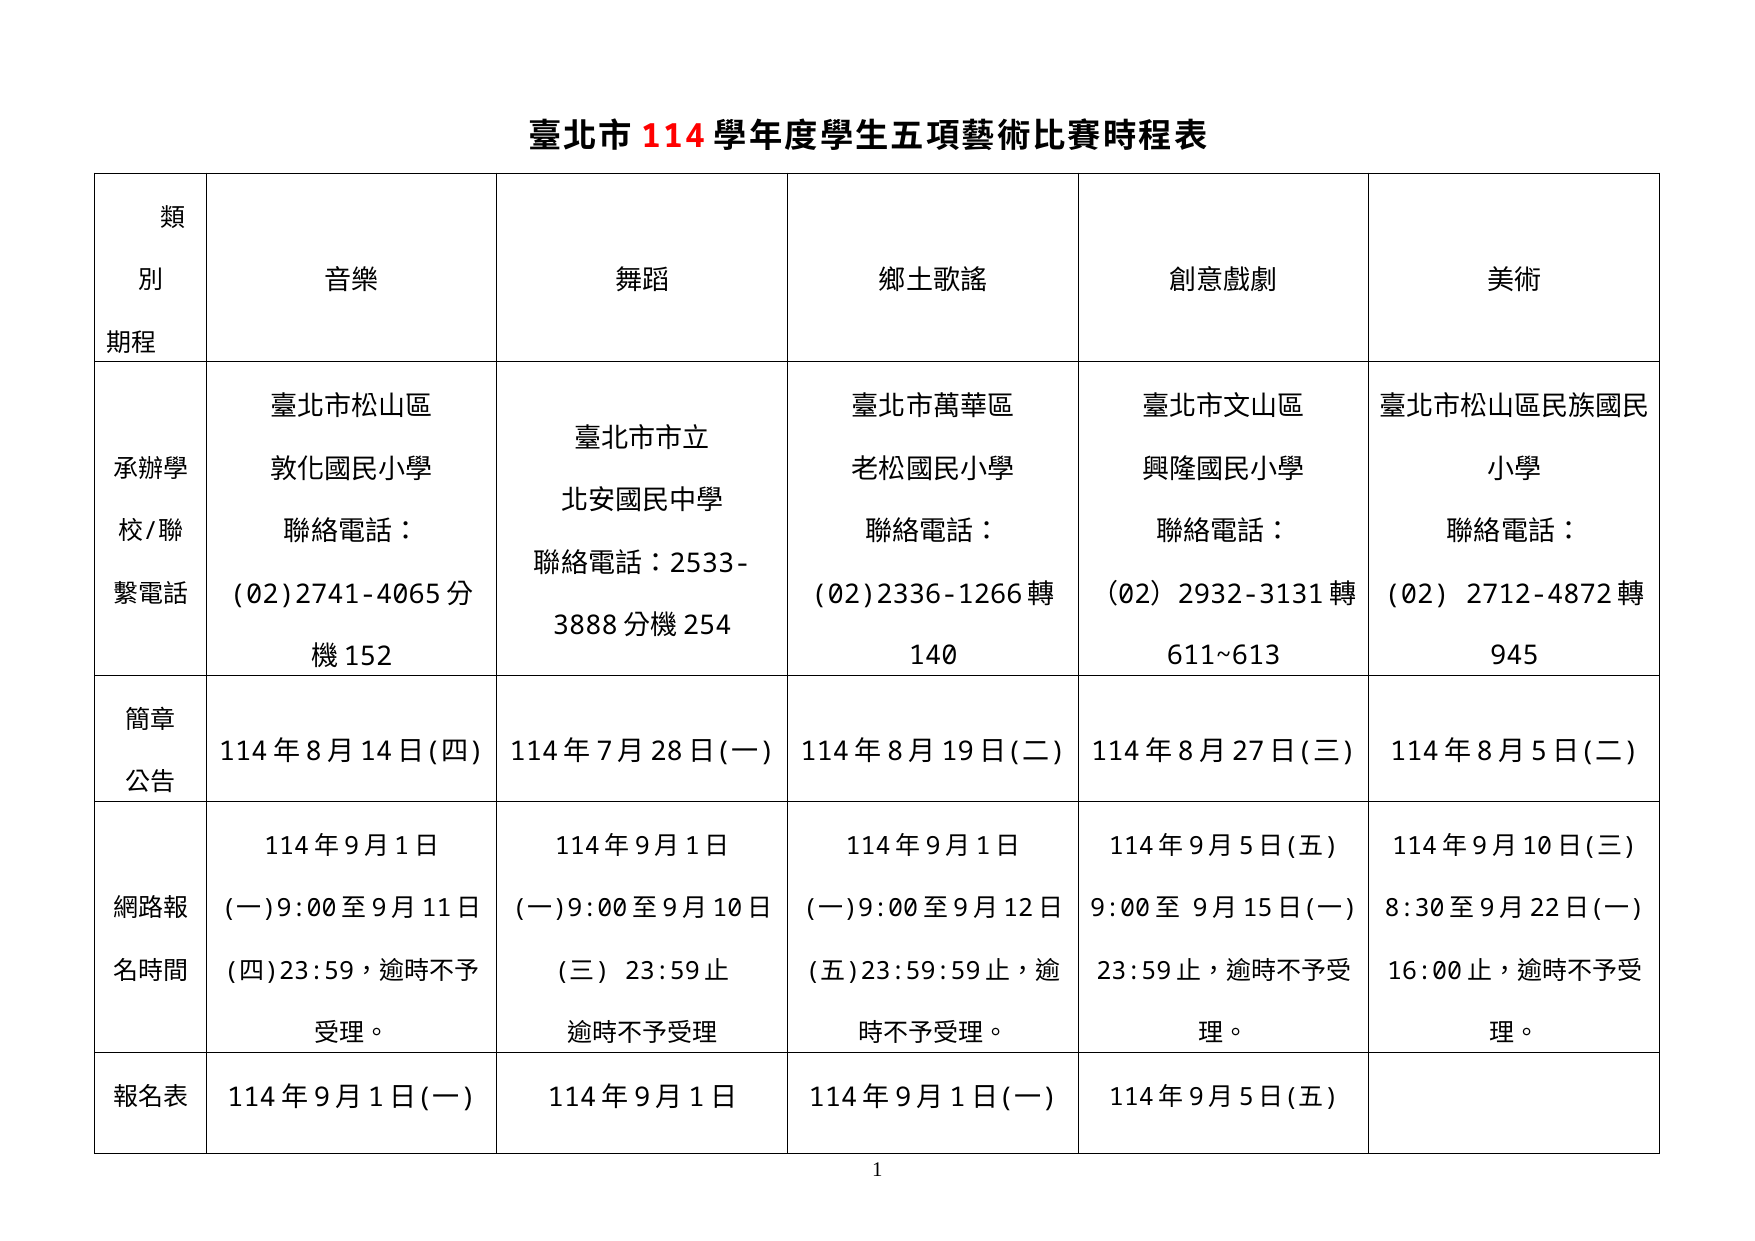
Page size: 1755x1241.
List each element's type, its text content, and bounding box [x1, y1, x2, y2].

table_header 類別 期程 [95, 174, 206, 361]
table_cell 簡章 公告 [95, 676, 206, 801]
table_header 美術 [1369, 174, 1659, 361]
table_cell 114年9月1日(一)9:00至9月10日(三) 23:59止 逾時不予受理 [497, 802, 787, 1052]
table_cell 114年9月10日(三) 8:30至9月22日(一) 16:00止，逾時不予受理。 [1369, 802, 1659, 1052]
table_cell 114年9月1日 [497, 1053, 787, 1153]
table_cell 114年8月19日(二) [788, 676, 1078, 801]
table_cell 114年9月5日(五) 9:00至 9月15日(一) 23:59止，逾時不予受理。 [1079, 802, 1368, 1052]
table_header 創意戲劇 [1079, 174, 1368, 361]
table_cell 報名表 [95, 1053, 206, 1153]
table_cell 承辦學校/聯繫電話 [95, 362, 206, 675]
table_cell 臺北市市立 北安國民中學 聯絡電話：2533-3888分機254 [497, 362, 787, 675]
table_header 舞蹈 [497, 174, 787, 361]
table_header 音樂 [207, 174, 496, 361]
table_cell 114年9月5日(五) [1079, 1053, 1368, 1153]
table_cell 114年9月1日(一) [207, 1053, 496, 1153]
table_cell 114年8月5日(二) [1369, 676, 1659, 801]
table_cell 114年9月1日(一) [788, 1053, 1078, 1153]
table_cell 臺北市松山區民族國民小學 聯絡電話： (02) 2712-4872轉945 [1369, 362, 1659, 675]
table_cell 114年7月28日(一) [497, 676, 787, 801]
table_cell 114年9月1日(一)9:00至9月12日(五)23:59:59止，逾時不予受理。 [788, 802, 1078, 1052]
table_cell 114年8月27日(三) [1079, 676, 1368, 801]
table_cell [1369, 1053, 1659, 1153]
table_cell 114年9月1日(一)9:00至9月11日(四)23:59，逾時不予受理。 [207, 802, 496, 1052]
table_cell 臺北市文山區 興隆國民小學 聯絡電話： （02）2932-3131轉611~613 [1079, 362, 1368, 675]
table_header 鄉土歌謠 [788, 174, 1078, 361]
table_cell 114年8月14日(四) [207, 676, 496, 801]
table_cell 臺北市松山區 敦化國民小學 聯絡電話：(02)2741-4065分機152 [207, 362, 496, 675]
table_cell 網路報名時間 [95, 802, 206, 1052]
text 臺北市114學年度學生五項藝術比賽時程表 [94, 91, 1660, 154]
table_cell 臺北市萬華區 老松國民小學 聯絡電話： (02)2336-1266轉140 [788, 362, 1078, 675]
